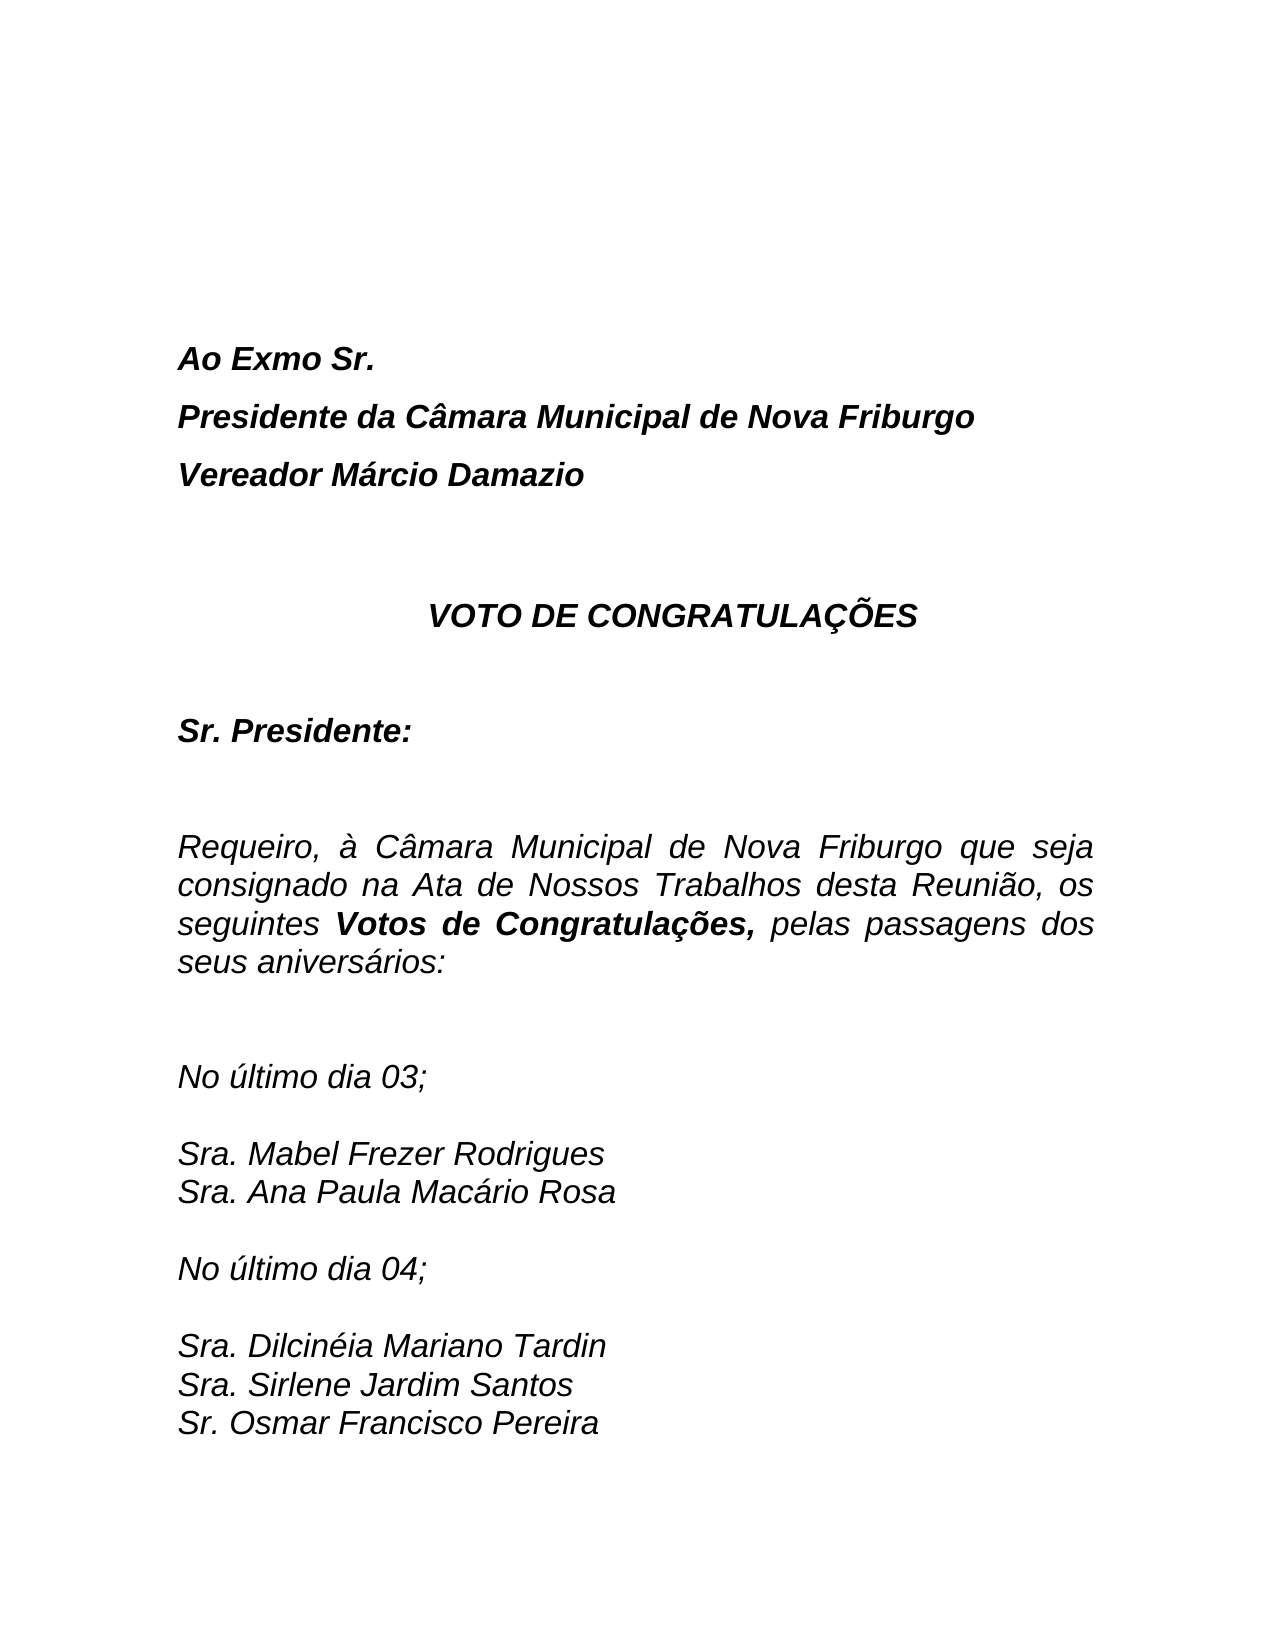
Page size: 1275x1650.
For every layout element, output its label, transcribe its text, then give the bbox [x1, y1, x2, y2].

text Sra. Dilcinéia Mariano Tardin [177, 1326, 1098, 1365]
text Sr. Presidente: [177, 711, 1098, 750]
text Ao Exmo Sr. [177, 339, 1098, 378]
text Sra. Mabel Frezer Rodrigues [177, 1134, 1098, 1173]
text Vereador Márcio Damazio [177, 455, 1098, 493]
text Sra. Sirlene Jardim Santos [177, 1365, 1098, 1403]
subtitle VOTO DE CONGRATULAÇÕES [251, 596, 1098, 634]
text Sr. Osmar Francisco Pereira [177, 1403, 1098, 1442]
text Sra. Ana Paula Macário Rosa [177, 1173, 1098, 1211]
text No último dia 03; [177, 1057, 1098, 1096]
text No último dia 04; [177, 1249, 1098, 1288]
text Requeiro, à Câmara Municipal de Nova Friburgo que seja consignado na Ata de Nossos Trabalhos desta Reunião, os seguintes Votos de Congratulações, pelas passagens dos seus aniversários: [177, 827, 1098, 980]
text Presidente da Câmara Municipal de Nova Friburgo [177, 397, 1098, 436]
